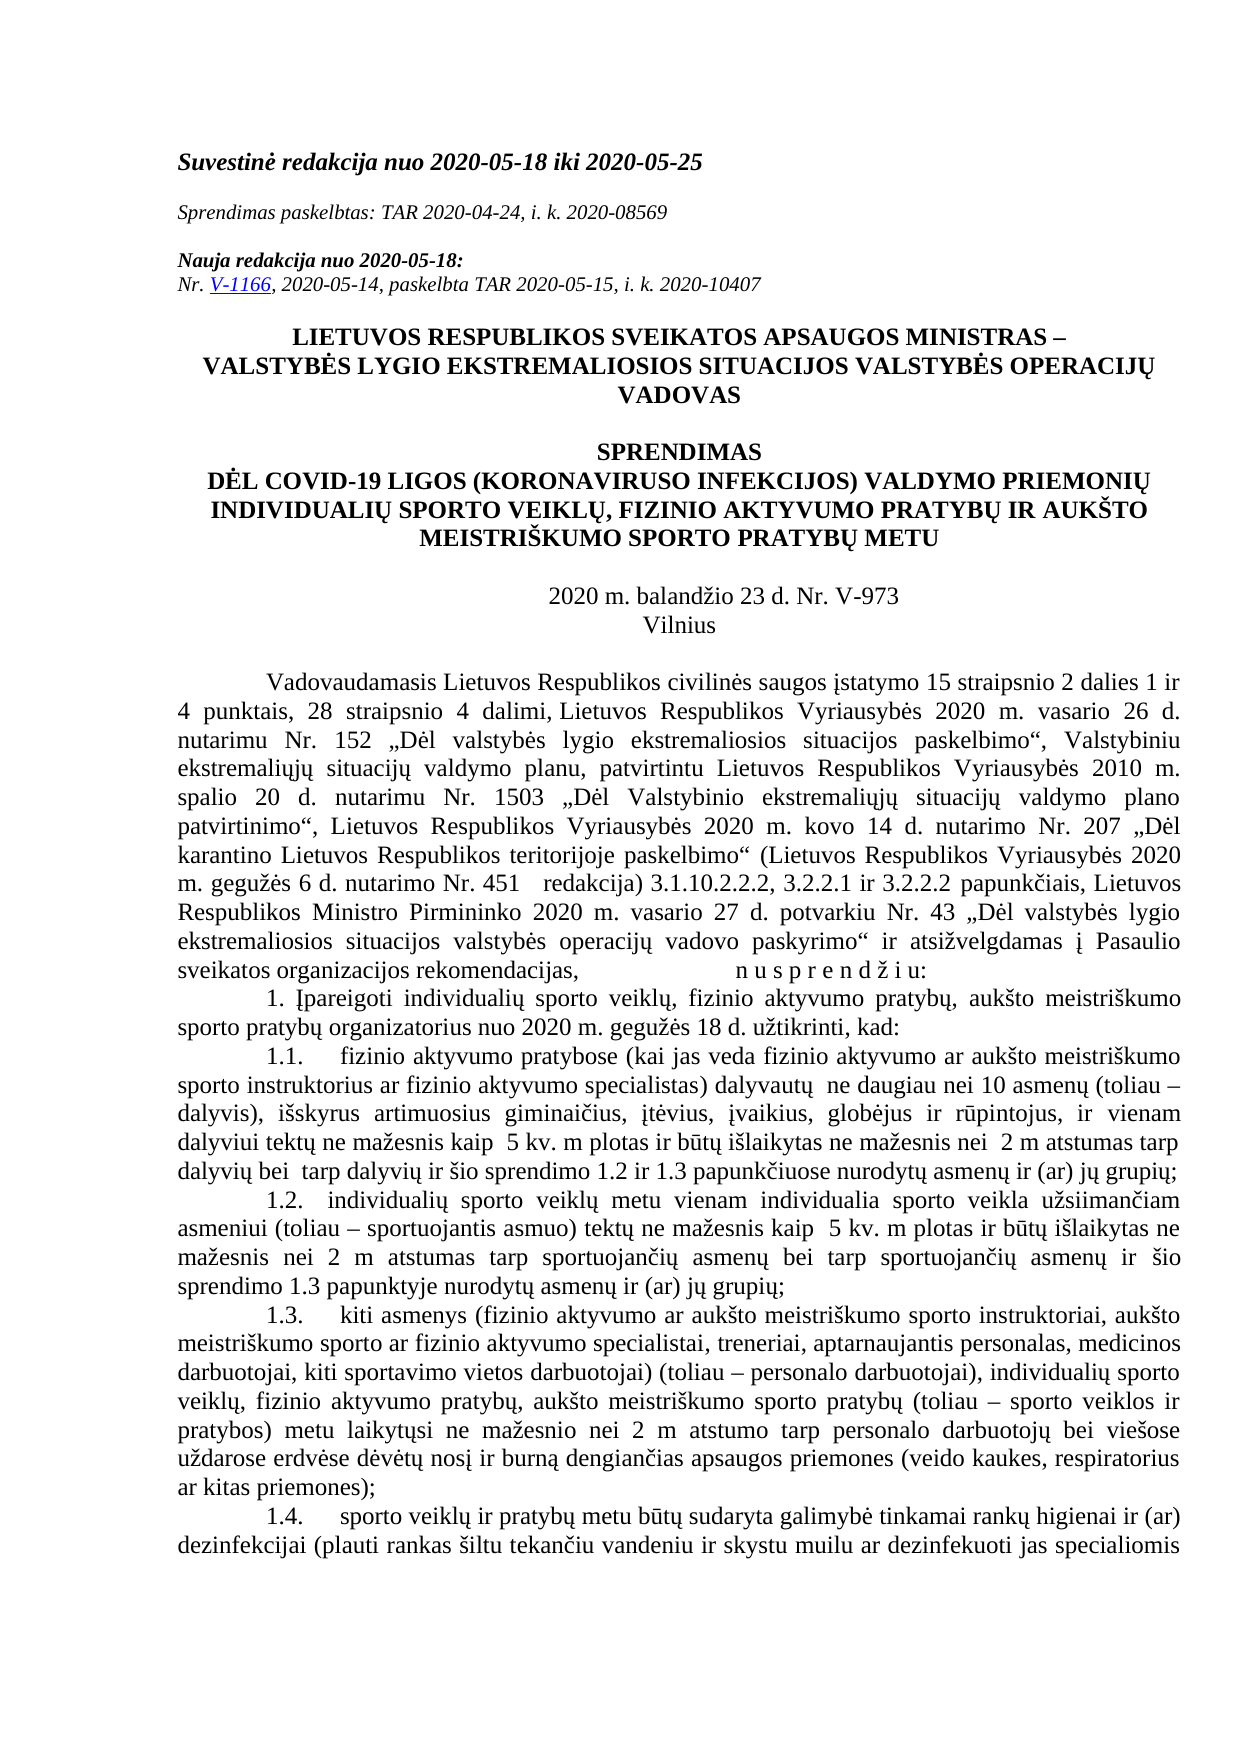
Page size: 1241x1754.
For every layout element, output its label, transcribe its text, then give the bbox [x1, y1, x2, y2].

text 1. Įpareigoti individualių sporto veiklų, fizinio aktyvumo pratybų, aukšto meistriškumo sporto pratybų organizatorius nuo 2020 m. gegužės 18 d. užtikrinti, kad: [177, 983, 1181, 1041]
text Nr. V-1166, 2020-05-14, paskelbta TAR 2020-05-15, i. k. 2020-10407 [177, 272, 1181, 296]
text Nauja redakcija nuo 2020-05-18: [177, 248, 1181, 272]
text DĖL COVID-19 LIGOS (KORONAVIRUSO INFEKCIJOS) VALDYMO PRIEMONIŲ INDIVIDUALIŲ SPORTO VEIKLŲ, FIZINIO AKTYVUMO PRATYBŲ IR AUKŠTO MEISTRIŠKUMO SPORTO PRATYBŲ METU [177, 466, 1181, 552]
text Sprendimas paskelbtas: TAR 2020-04-24, i. k. 2020-08569 [177, 200, 1181, 224]
text Suvestinė redakcija nuo 2020-05-18 iki 2020-05-25 [177, 147, 1181, 176]
text 1.2. individualių sporto veiklų metu vienam individualia sporto veikla užsiimančiam asmeniui (toliau – sportuojantis asmuo) tektų ne mažesnis kaip 5 kv. m plotas ir būtų išlaikytas ne mažesnis nei 2 m atstumas tarp sportuojančių asmenų bei tarp sportuojančių asmenų ir šio sprendimo 1.3 papunktyje nurodytų asmenų ir (ar) jų grupių; [177, 1185, 1181, 1300]
text 2020 m. balandžio 23 d. Nr. V-973 Vilnius [177, 581, 1181, 638]
text SPRENDIMAS [177, 437, 1181, 466]
text Vadovaudamasis Lietuvos Respublikos civilinės saugos įstatymo 15 straipsnio 2 dalies 1 ir 4 punktais, 28 straipsnio 4 dalimi, Lietuvos Respublikos Vyriausybės 2020 m. vasario 26 d. nutarimu Nr. 152 „Dėl valstybės lygio ekstremaliosios situacijos paskelbimo“, Valstybiniu ekstremaliųjų situacijų valdymo planu, patvirtintu Lietuvos Respublikos Vyriausybės 2010 m. spalio 20 d. nutarimu Nr. 1503 „Dėl Valstybinio ekstremaliųjų situacijų valdymo plano patvirtinimo“, Lietuvos Respublikos Vyriausybės 2020 m. kovo 14 d. nutarimo Nr. 207 „Dėl karantino Lietuvos Respublikos teritorijoje paskelbimo“ (Lietuvos Respublikos Vyriausybės 2020 m. gegužės 6 d. nutarimo Nr. 451 redakcija) 3.1.10.2.2.2, 3.2.2.1 ir 3.2.2.2 papunkčiais, Lietuvos Respublikos Ministro Pirmininko 2020 m. vasario 27 d. potvarkiu Nr. 43 „Dėl valstybės lygio ekstremaliosios situacijos valstybės operacijų vadovo paskyrimo“ ir atsižvelgdamas į Pasaulio sveikatos organizacijos rekomendacijas, n u s p r e n d ž i u: [177, 667, 1181, 983]
text LIETUVOS RESPUBLIKOS SVEIKATOS APSAUGOS MINISTRAS – [177, 322, 1181, 351]
text 1.4. sporto veiklų ir pratybų metu būtų sudaryta galimybė tinkamai rankų higienai ir (ar) dezinfekcijai (plauti rankas šiltu tekančiu vandeniu ir skystu muilu ar dezinfekuoti jas specialiomis [177, 1501, 1181, 1558]
text 1.1. fizinio aktyvumo pratybose (kai jas veda fizinio aktyvumo ar aukšto meistriškumo sporto instruktorius ar fizinio aktyvumo specialistas) dalyvautų ne daugiau nei 10 asmenų (toliau – dalyvis), išskyrus artimuosius giminaičius, įtėvius, įvaikius, globėjus ir rūpintojus, ir vienam dalyviui tektų ne mažesnis kaip 5 kv. m plotas ir būtų išlaikytas ne mažesnis nei 2 m atstumas tarp dalyvių bei tarp dalyvių ir šio sprendimo 1.2 ir 1.3 papunkčiuose nurodytų asmenų ir (ar) jų grupių; [177, 1041, 1181, 1185]
text VALSTYBĖS LYGIO EKSTREMALIOSIOS SITUACIJOS VALSTYBĖS OPERACIJŲ VADOVAS [177, 351, 1181, 408]
text 1.3. kiti asmenys (fizinio aktyvumo ar aukšto meistriškumo sporto instruktoriai, aukšto meistriškumo sporto ar fizinio aktyvumo specialistai, treneriai, aptarnaujantis personalas, medicinos darbuotojai, kiti sportavimo vietos darbuotojai) (toliau – personalo darbuotojai), individualių sporto veiklų, fizinio aktyvumo pratybų, aukšto meistriškumo sporto pratybų (toliau – sporto veiklos ir pratybos) metu laikytųsi ne mažesnio nei 2 m atstumo tarp personalo darbuotojų bei viešose uždarose erdvėse dėvėtų nosį ir burną dengiančias apsaugos priemones (veido kaukes, respiratorius ar kitas priemones); [177, 1300, 1181, 1501]
